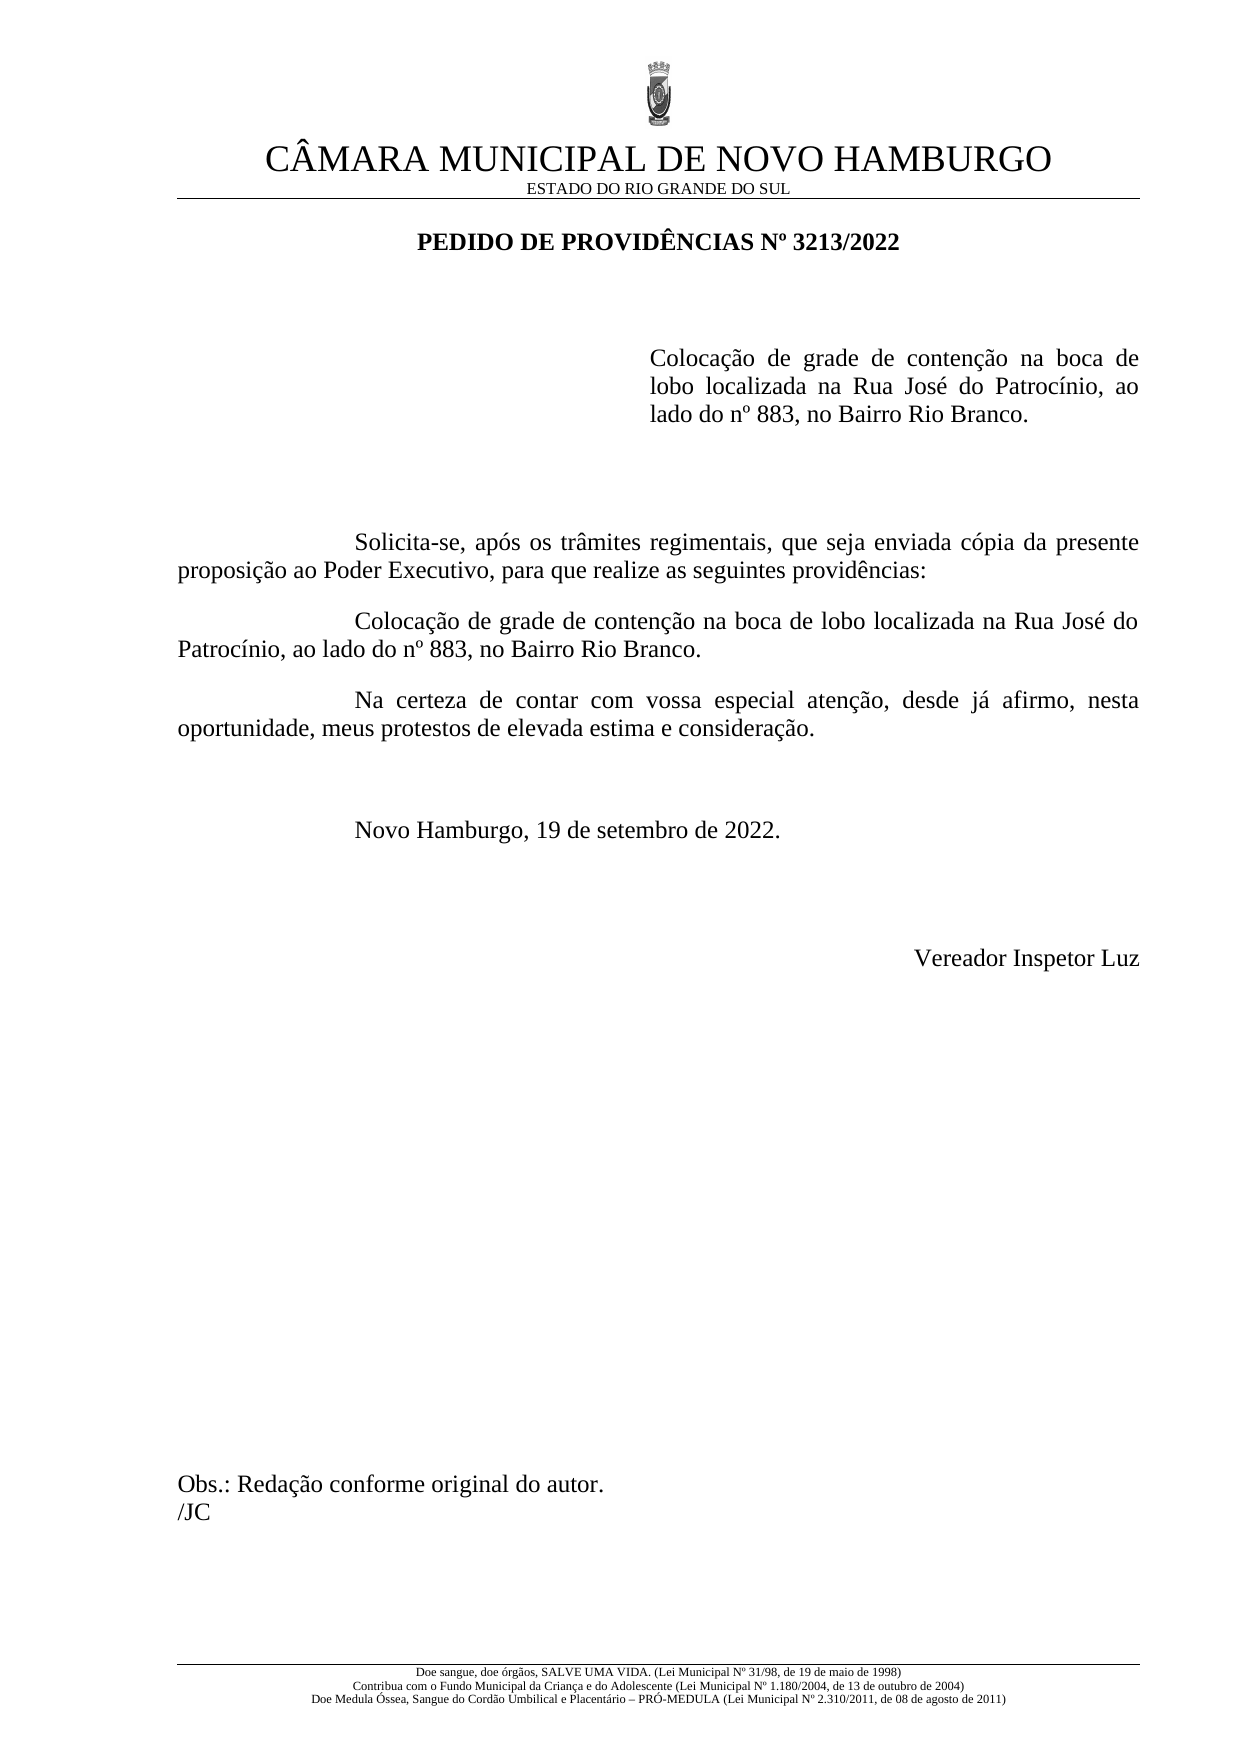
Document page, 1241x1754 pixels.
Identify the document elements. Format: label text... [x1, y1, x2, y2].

text PEDIDO DE PROVIDÊNCIAS Nº 3213/2022 [177, 228, 1140, 256]
text Vereador Inspetor Luz [177, 944, 1140, 972]
text Na certeza de contar com vossa especial atenção, desde já afirmo, nesta oportunidade, meus protestos de elevada estima e consideração. [177, 686, 1140, 741]
text Colocação de grade de contenção na boca de lobo localizada na Rua José do Patrocínio, ao lado do nº 883, no Bairro Rio Branco. [177, 607, 1140, 662]
text Colocação de grade de contenção na boca de lobo localizada na Rua José do Patrocínio, ao lado do nº 883, no Bairro Rio Branco. [649, 344, 1140, 428]
text Obs.: Redação conforme original do autor. [177, 1471, 1140, 1498]
text /JC [177, 1498, 1140, 1526]
text Novo Hamburgo, 19 de setembro de 2022. [177, 816, 1140, 844]
text Solicita-se, após os trâmites regimentais, que seja enviada cópia da presente proposição ao Poder Executivo, para que realize as seguintes providências: [177, 528, 1140, 583]
